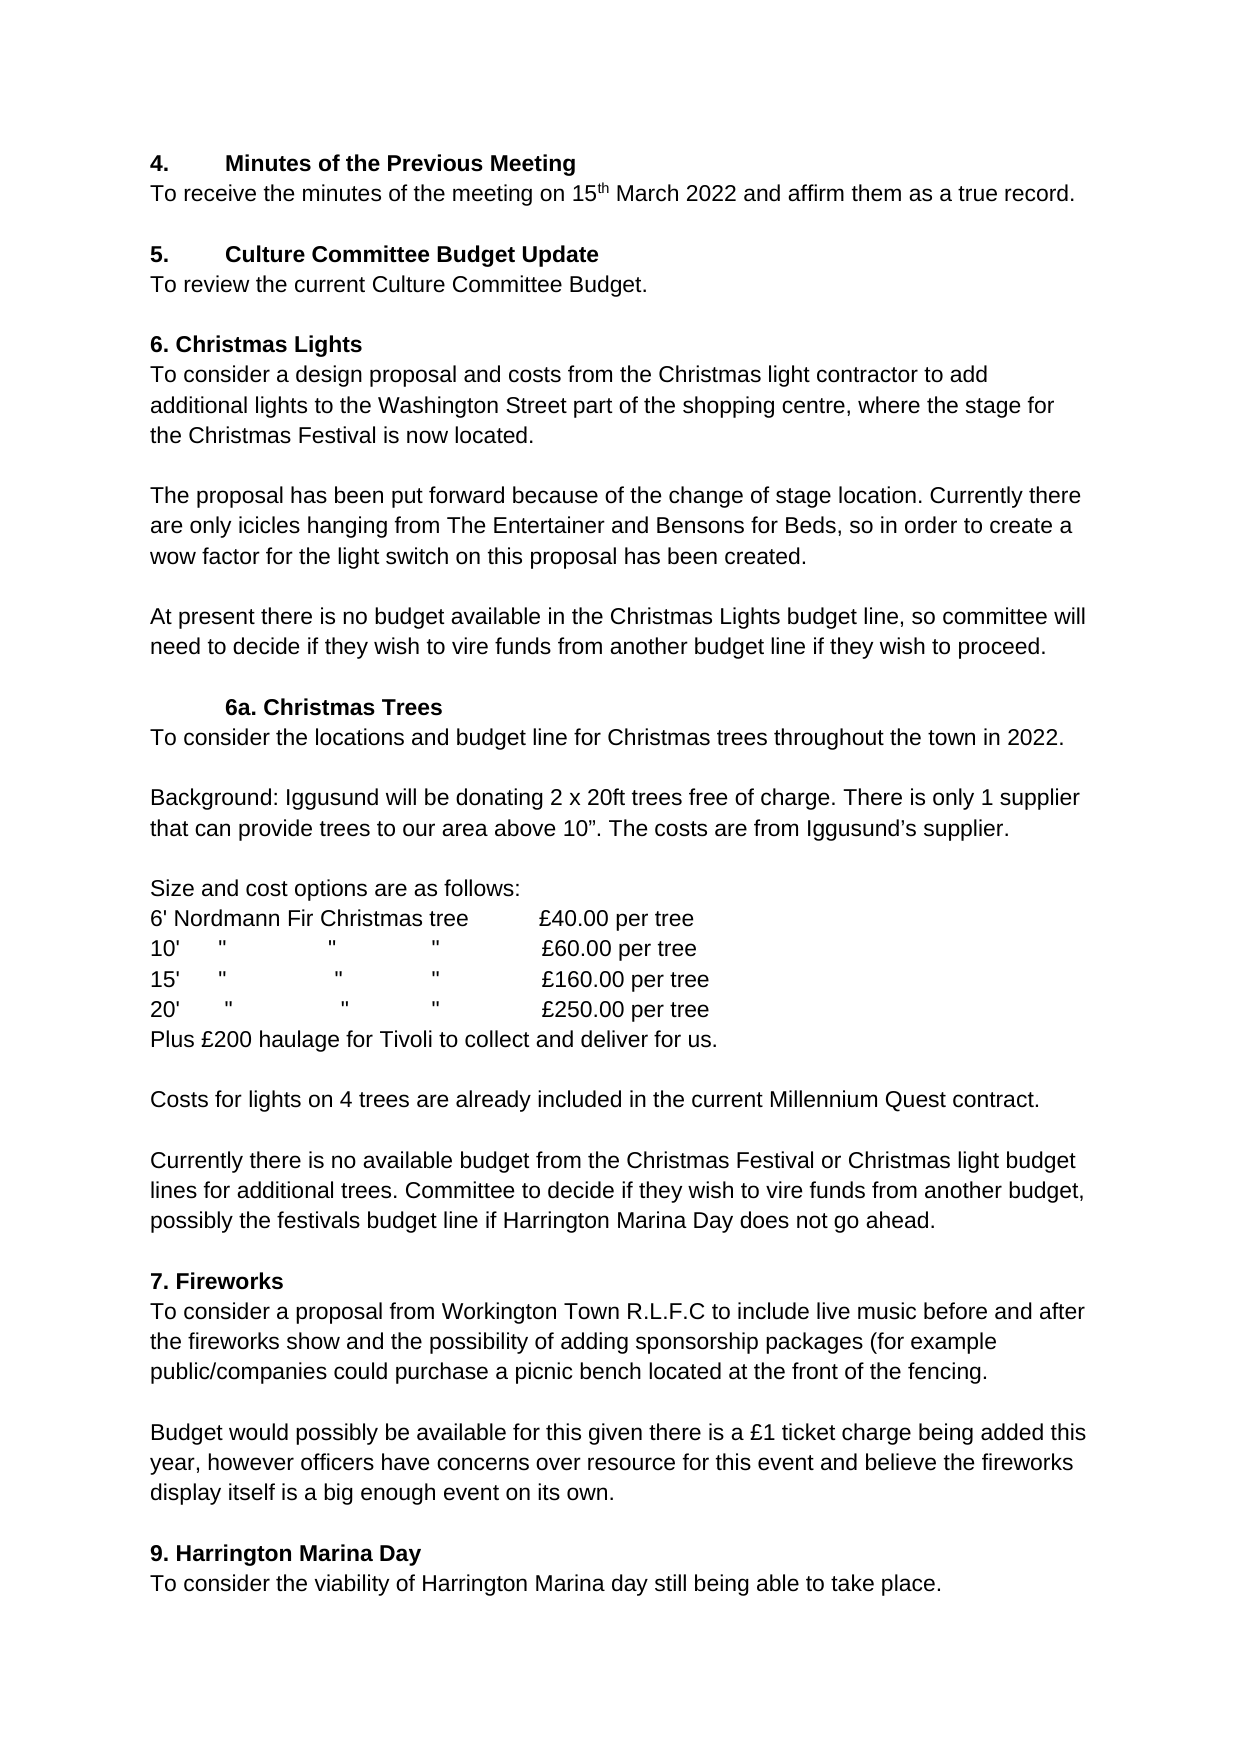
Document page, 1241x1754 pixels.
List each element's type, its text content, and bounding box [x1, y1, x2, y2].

text 7. Fireworks [150, 1268, 1090, 1294]
text Budget would possibly be available for this given there is a £1 ticket charge being added this year, however officers have concerns over resource for this event and believe the fireworks display itself is a big enough event on its own. [150, 1419, 1090, 1506]
text 6' Nordmann Fir Christmas tree £40.00 per tree [150, 905, 1090, 932]
text To consider a proposal from Workington Town R.L.F.C to include live music before and after the fireworks show and the possibility of adding sponsorship packages (for example public/companies could purchase a picnic bench located at the front of the fencing. [150, 1298, 1090, 1385]
text Currently there is no available budget from the Christmas Festival or Christmas light budget lines for additional trees. Committee to decide if they wish to vire funds from another budget, possibly the festivals budget line if Harrington Marina Day does not go ahead. [150, 1147, 1090, 1234]
text To consider a design proposal and costs from the Christmas light contractor to add additional lights to the Washington Street part of the shopping centre, where the stage for the Christmas Festival is now located. [150, 361, 1090, 448]
text 9. Harrington Marina Day [150, 1539, 1090, 1566]
text 4. Minutes of the Previous Meeting [150, 150, 1090, 176]
text The proposal has been put forward because of the change of stage location. Currently there are only icicles hanging from The Entertainer and Bensons for Beds, so in order to create a wow factor for the light switch on this proposal has been created. [150, 482, 1090, 569]
text At present there is no budget available in the Christmas Lights budget line, so committee will need to decide if they wish to vire funds from another budget line if they wish to proceed. [150, 603, 1090, 660]
text To consider the locations and budget line for Christmas trees throughout the town in 2022. [150, 724, 1090, 750]
text To consider the viability of Harrington Marina day still being able to take place. [150, 1570, 1090, 1596]
text 15' " " " £160.00 per tree [150, 966, 1090, 992]
text Background: Iggusund will be donating 2 x 20ft trees free of charge. There is only 1 supplier that can provide trees to our area above 10”. The costs are from Iggusund’s supplier. [150, 784, 1090, 841]
text 6a. Christmas Trees [150, 694, 1090, 720]
text Size and cost options are as follows: [150, 875, 1090, 901]
text 5. Culture Committee Budget Update [150, 241, 1090, 267]
text 6. Christmas Lights [150, 331, 1090, 358]
text Plus £200 haulage for Tivoli to collect and deliver for us. [150, 1026, 1090, 1052]
text Costs for lights on 4 trees are already included in the current Millennium Quest contract. [150, 1086, 1090, 1113]
text 10' " " " £60.00 per tree [150, 935, 1090, 962]
text To receive the minutes of the meeting on 15th March 2022 and affirm them as a true record. [150, 180, 1090, 207]
text 20' " " " £250.00 per tree [150, 996, 1090, 1022]
text To review the current Culture Committee Budget. [150, 271, 1090, 297]
